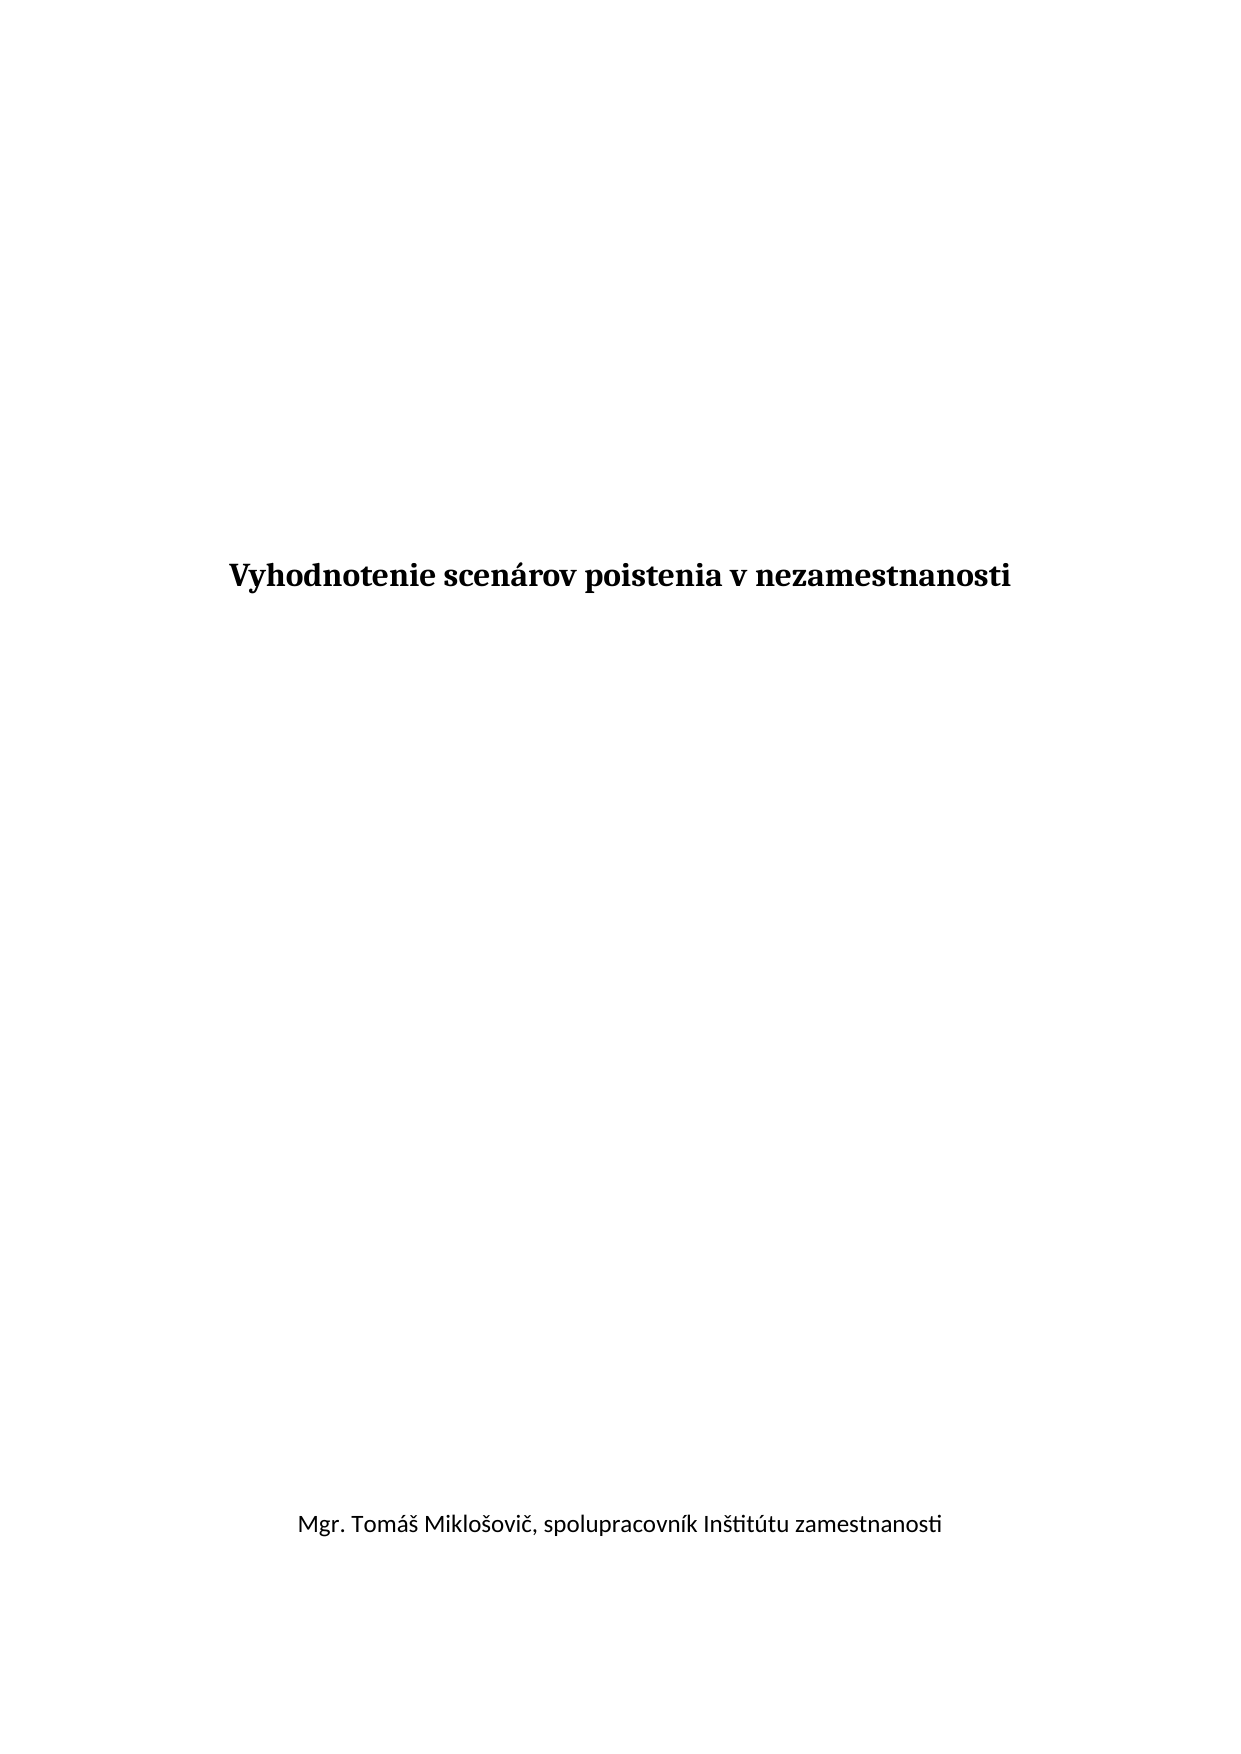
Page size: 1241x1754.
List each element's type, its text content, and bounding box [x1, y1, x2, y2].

subtitle Vyhodnotenie scenárov poistenia v nezamestnanosti [148, 556, 1093, 595]
text Mgr. Tomáš Miklošovič, spolupracovník Inštitútu zamestnanosti [148, 1508, 1093, 1538]
